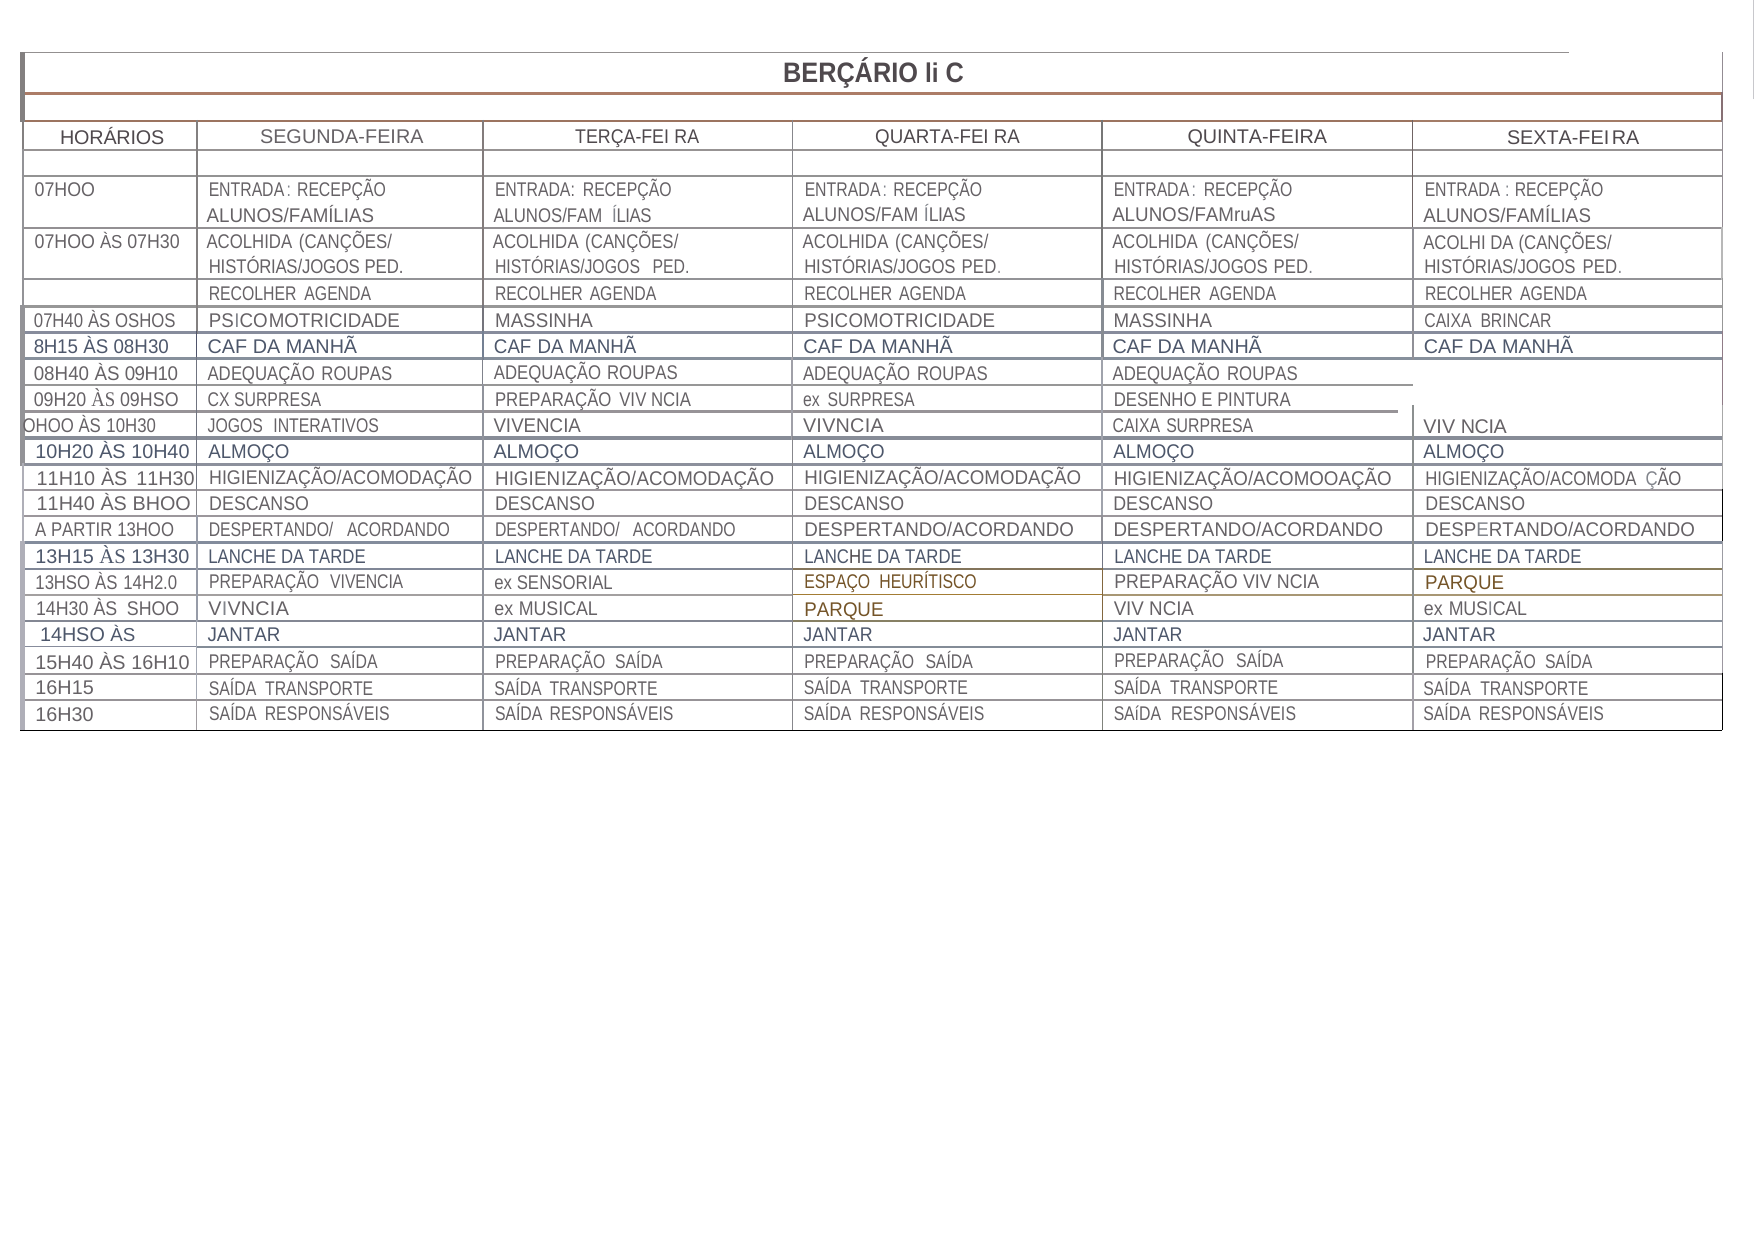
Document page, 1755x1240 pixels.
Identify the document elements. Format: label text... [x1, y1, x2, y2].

table_cell ex SURPRESA [793, 386, 1101, 410]
table_cell PREPARAÇÃO VIV NCIA [1103, 570, 1412, 594]
table_cell RECOLHER AGENDA [793, 280, 1101, 305]
table_cell ENTRADA : RECEPÇÃO ALUNOS/FAMÍLIAS [1413, 177, 1722, 227]
table_cell DESCANSO [197, 491, 482, 515]
table_cell 09H20 ÀS 09HSO [25, 386, 196, 410]
table_cell 13H15 ÀS 13H30 [25, 544, 196, 567]
table_cell PREPARAÇÃO SAÍDA [1414, 648, 1722, 673]
table_cell VIV NCIA [1103, 596, 1412, 620]
table_cell RECOLHER AGENDA [1414, 280, 1722, 305]
table_cell PSICOMOTRICIDADE [198, 308, 482, 331]
table_cell DESENHO E PINTURA [1103, 386, 1398, 410]
table_cell PREPARAÇÃO SAÍDA [197, 648, 482, 673]
table_cell lOHOO ÀS 10H30 [25, 413, 196, 436]
table_cell ADEQUAÇÃO ROUPAS [197, 360, 482, 384]
table_cell 11H10 ÀS 11H30 [24, 466, 196, 489]
table_cell HIGIENIZAÇÃO/ACOMODA ÇÃO [1414, 466, 1722, 489]
table_cell RECOLHER AGENDA [1104, 280, 1412, 305]
table_cell JANTAR [1414, 622, 1722, 646]
table_cell 08H40 ÀS 09H10 [25, 360, 196, 384]
table_cell PARQUE [1414, 570, 1722, 594]
table_cell PREPARAÇÃO SAÍDA [1103, 648, 1412, 673]
table_cell ENTRADA: RECEPÇÃO ALUNOS/FAMÍLIAS [198, 177, 482, 227]
table_cell SAÍDA TRANSPORTE [793, 675, 1102, 699]
table_cell HIGIENIZAÇÃO/ACOMODAÇÃO [197, 466, 482, 489]
table_cell LANCHE DA TARDE [1414, 544, 1722, 567]
table_cell CAF DA MANHÃ [1104, 334, 1412, 357]
table_cell [484, 151, 792, 175]
table_cell PREPARAÇÃO VIVENCIA [198, 570, 482, 594]
table_cell ex MUSICAL [1414, 596, 1722, 620]
table_cell SAÍDA RESPONSÁVEIS [793, 701, 1102, 729]
table_cell CAF DA MANHÃ [1414, 334, 1722, 357]
table_cell CAF DA MANHÃ [484, 334, 792, 357]
table_cell DESCANSO [793, 491, 1101, 515]
table_cell PARQUE [793, 595, 1102, 620]
table_cell PREPARAÇÃO VIV NCIA [484, 386, 791, 410]
table_cell CAIXA SURPRESA [1103, 413, 1398, 436]
table_cell ex SENSORIAL [484, 570, 792, 594]
table_cell VIVNCIA [198, 596, 482, 620]
table_cell ACOLHIDA (CANÇÕES/ HISTÓRIAS/JOGOS PED. [484, 229, 792, 278]
table_cell PREPARAÇÃO SAÍDA [793, 648, 1102, 673]
table_cell RECOLHER AGENDA [484, 280, 792, 305]
table_cell 16H30 [25, 701, 196, 729]
table_cell LANCHE DA TARDE [484, 544, 792, 567]
table_cell 10H20 ÀS 10H40 [25, 440, 196, 463]
table_cell ACOLHIDA (CANÇÕES/ HISTÓRIAS/JOGOS PED. [793, 229, 1101, 278]
table_cell ENTRADA: RECEPÇÃO ALUNOS/FAM ÍLIAS [484, 177, 792, 227]
table_cell TERÇA-FEI RA [484, 122, 792, 149]
table_cell HORÁRIOS [24, 122, 196, 149]
table_cell 07HOO ÀS 07H30 [24, 229, 196, 278]
table_cell A PARTIR 13HOO [24, 517, 196, 541]
table_cell QUARTA-FEI RA [793, 122, 1101, 149]
table_cell 11H40 ÀS BHOO [24, 491, 196, 515]
table_cell VIV NCIA [1414, 405, 1722, 436]
table_cell [24, 151, 196, 175]
table_cell LANCHE DA TARDE [198, 544, 482, 567]
table_cell SAÍDA RESPONSÁVEIS [1414, 701, 1722, 729]
table_cell VIVENCIA [484, 413, 791, 436]
table_cell SAÍDA RESPONSÁVEIS [197, 701, 482, 729]
table_cell SAÍDA TRANSPORTE [197, 675, 482, 699]
table_cell DESPERTANDO/ACORDANDO [793, 517, 1101, 541]
table_cell DESCANSO [1103, 491, 1412, 515]
table_cell [1413, 360, 1722, 405]
table_header BERÇÁRIO li C [25, 53, 1569, 92]
table_cell DESPERTANDO/ ACORDANDO [198, 517, 482, 541]
table_cell SAíDA RESPONSÁVEIS [1103, 701, 1412, 729]
table_cell JANTAR [197, 622, 482, 646]
table_cell 14HSO ÀS 15H10 [25, 622, 196, 646]
table_cell PREPARAÇÃO SAÍDA [484, 648, 792, 673]
table_cell ALMOÇO [1414, 440, 1722, 463]
table_cell ADEQUAÇÃO ROUPAS [483, 360, 791, 384]
table_cell MASSINHA [1104, 308, 1412, 331]
table_cell 14H30 ÀS SHOO [25, 596, 196, 620]
table_cell VIVNCIA [793, 413, 1101, 436]
table_cell HIGIENIZAÇÃO/ACOMODAÇÃO [484, 466, 792, 489]
table_cell ADEQUAÇÃO ROUPAS [1103, 360, 1413, 384]
table_cell JANTAR [1103, 622, 1412, 646]
table_cell MASSINHA [484, 308, 792, 331]
table_cell LANCHE DA TARDE [793, 544, 1102, 567]
table_cell DESCANSO [484, 491, 792, 515]
table_cell [24, 280, 196, 305]
table_cell ENTRADA: RECEPÇÃO ALUNOS/FAM ÍLIAS [793, 177, 1101, 227]
table_cell SAÍDA TRANSPORTE [484, 675, 792, 699]
table_cell ALMOÇO [197, 440, 482, 463]
table_cell 13HSO ÀS 14H2.0 [25, 570, 196, 594]
table_cell JANTAR [793, 622, 1102, 646]
table_cell [1398, 386, 1413, 436]
table_cell DESPERTANDO/ACORDANDO [1414, 517, 1722, 541]
table_cell ACOLHI DA (CANÇÕES/ HISTÓRIAS/JOGOS PED. [1414, 229, 1721, 278]
table_cell [198, 151, 482, 175]
table_cell ALMOÇO [1103, 440, 1412, 463]
table_cell LANCHE DA TARDE [1103, 544, 1412, 567]
table_cell ALMOÇO [484, 440, 792, 463]
table_cell SEXTA-FEIRA [1413, 122, 1722, 149]
table_cell [1413, 151, 1722, 175]
table_cell CAIXA BRINCAR [1414, 308, 1722, 331]
table_cell CAF DA MANHÃ [197, 334, 482, 357]
table_cell JANTAR [484, 622, 792, 646]
table_cell 07HOO [24, 177, 196, 227]
table_cell SAÍDA TRANSPORTE [1414, 675, 1722, 699]
table_cell ADEQUAÇÃO ROUPAS [793, 360, 1101, 384]
table_cell SAÍDA RESPONSÁVEIS [484, 701, 792, 729]
table_cell CX SURPRESA [197, 386, 482, 410]
table_cell CAF DA MANHÃ [793, 334, 1101, 357]
table_cell SEGUNDA-FEIRA [198, 122, 482, 149]
table_cell HIGIENIZAÇÃO/ACOMOOAÇÃO [1103, 466, 1412, 489]
table_cell ACOLHIDA (CANÇÕES/ HISTÓRIAS/JOGOS PED. [1103, 229, 1412, 278]
table_cell HIGIENIZAÇÃO/ACOMODAÇÃO [793, 466, 1101, 489]
table_cell [793, 151, 1101, 175]
table_cell 07H40 ÀS OSHOS [25, 308, 196, 331]
table_cell [25, 95, 1721, 120]
table_cell ENTRADA: RECEPÇÃO ALUNOS/FAMruAS [1103, 177, 1412, 227]
table_cell 16H15 [25, 675, 196, 699]
table_cell DESPERTANDO/ACORDANDO [1103, 517, 1412, 541]
table_cell [1103, 151, 1412, 175]
table_cell DESCANSO [1414, 491, 1722, 515]
table_cell PSICOMOTRICIDADE [793, 308, 1101, 331]
table_cell 8H15 ÀS 08H30 [25, 334, 196, 357]
table_cell RECOLHER AGENDA [198, 280, 482, 305]
table_header [1569, 52, 1722, 92]
table_cell JOGOS INTERATIVOS [197, 413, 482, 436]
table_cell 15H40 ÀS 16H10 [25, 647, 196, 673]
table_cell SAÍDA TRANSPORTE [1103, 675, 1412, 699]
table_cell QUINTA-FEIRA [1103, 122, 1412, 149]
table_cell ESPAÇO HEURÍTISCO [793, 570, 1102, 594]
table_cell DESPERTANDO/ ACORDANDO [484, 517, 792, 541]
table_cell ALMOÇO [793, 440, 1101, 463]
table_cell ACOLHIDA (CANÇÕES/ HISTÓRIAS/JOGOS PED. [198, 229, 482, 278]
table_cell ex MUSICAL [484, 596, 792, 620]
